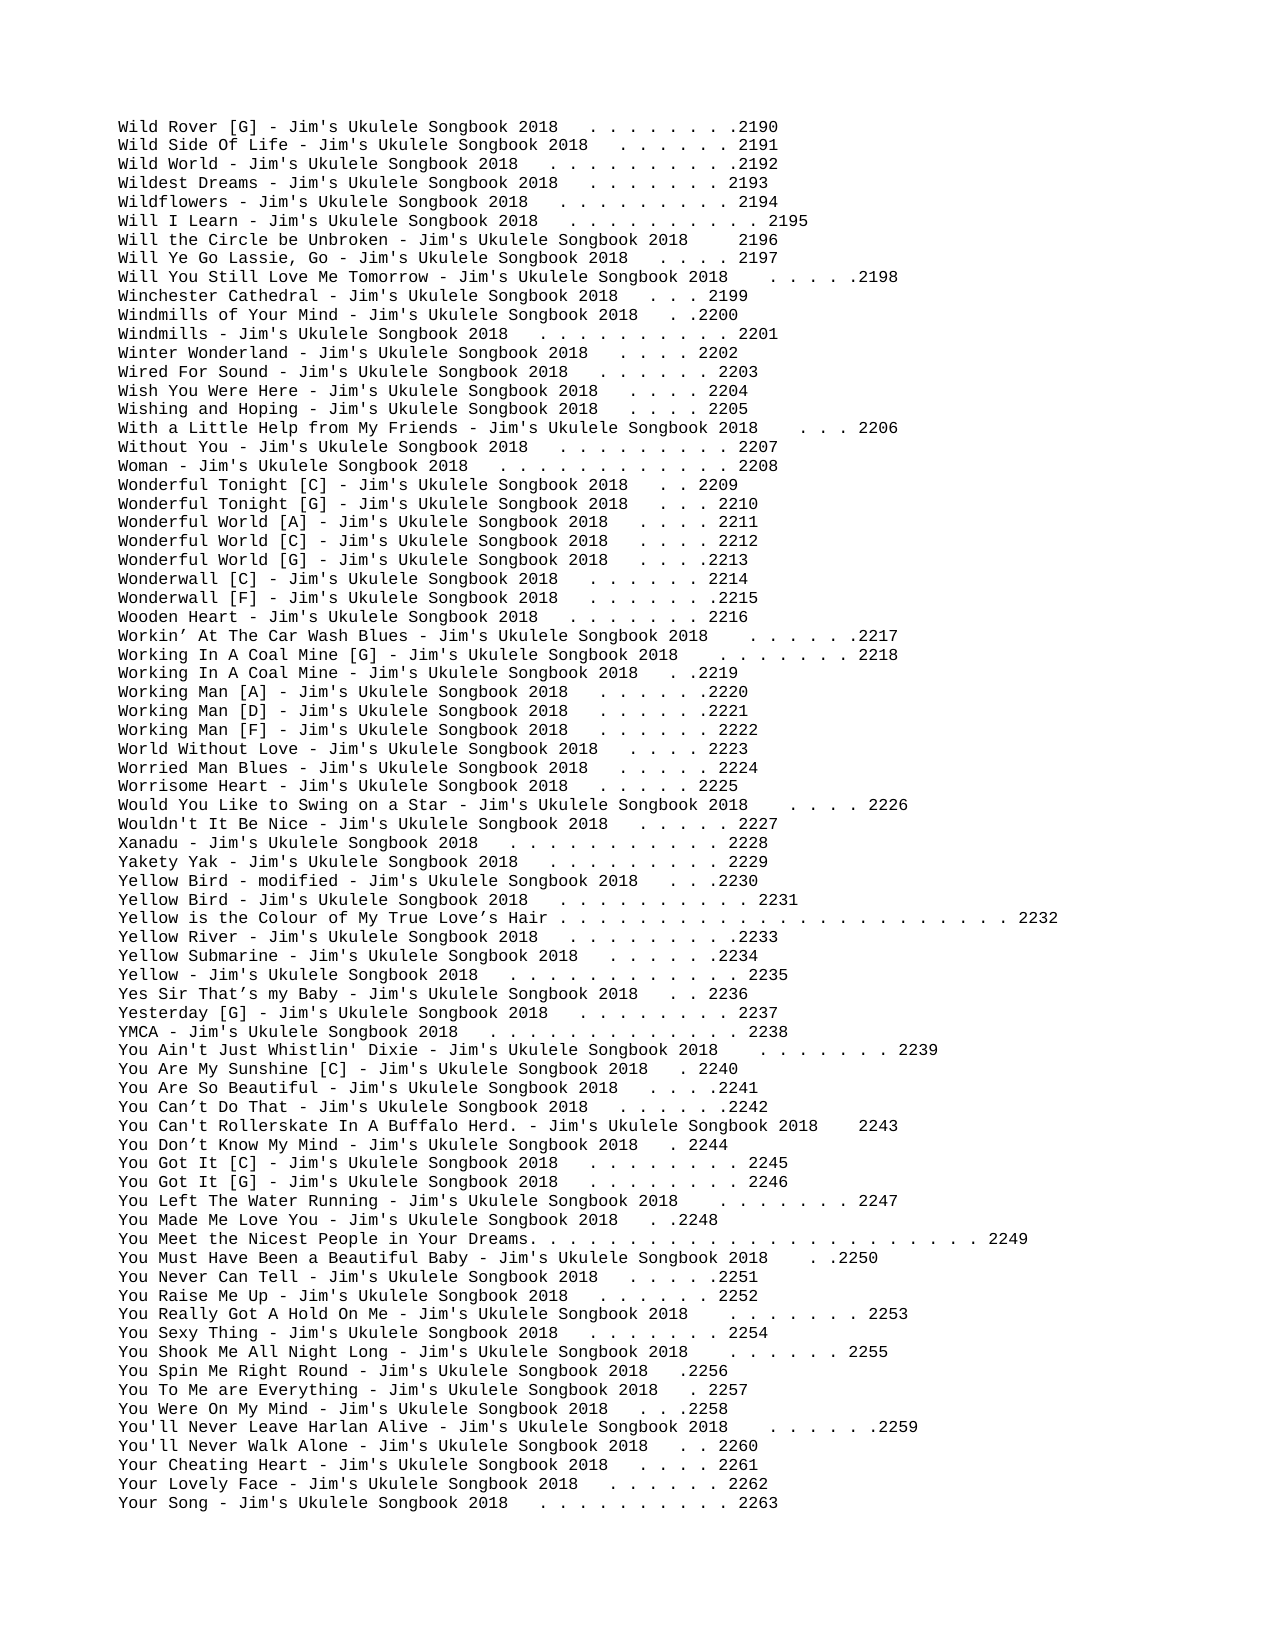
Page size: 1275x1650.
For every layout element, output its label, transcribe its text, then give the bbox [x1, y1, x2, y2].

text Woman - Jim's Ukulele Songbook 2018 . . . . . . . . . . . . 2208 [118, 457, 1157, 476]
text You Got It [G] - Jim's Ukulele Songbook 2018 . . . . . . . . 2246 [118, 1174, 1157, 1193]
text You To Me are Everything - Jim's Ukulele Songbook 2018 . 2257 [118, 1381, 1157, 1400]
text Your Cheating Heart - Jim's Ukulele Songbook 2018 . . . . 2261 [118, 1457, 1157, 1476]
text Windmills - Jim's Ukulele Songbook 2018 . . . . . . . . . . 2201 [118, 326, 1157, 344]
text Wildflowers - Jim's Ukulele Songbook 2018 . . . . . . . . . 2194 [118, 193, 1157, 212]
text Wonderful World [C] - Jim's Ukulele Songbook 2018 . . . . 2212 [118, 533, 1157, 552]
text Wonderful World [A] - Jim's Ukulele Songbook 2018 . . . . 2211 [118, 514, 1157, 533]
text Will Ye Go Lassie, Go - Jim's Ukulele Songbook 2018 . . . . 2197 [118, 250, 1157, 269]
text Yellow is the Colour of My True Love’s Hair . . . . . . . . . . . . . . . . . . . . . . . 2232 [118, 910, 1157, 929]
text Working In A Coal Mine [G] - Jim's Ukulele Songbook 2018 . . . . . . . 2218 [118, 646, 1157, 665]
text You Were On My Mind - Jim's Ukulele Songbook 2018 . . .2258 [118, 1400, 1157, 1419]
text YMCA - Jim's Ukulele Songbook 2018 . . . . . . . . . . . . . 2238 [118, 1023, 1157, 1042]
text You'll Never Leave Harlan Alive - Jim's Ukulele Songbook 2018 . . . . . .2259 [118, 1419, 1157, 1438]
text You Shook Me All Night Long - Jim's Ukulele Songbook 2018 . . . . . . 2255 [118, 1344, 1157, 1362]
text Wouldn't It Be Nice - Jim's Ukulele Songbook 2018 . . . . . 2227 [118, 816, 1157, 834]
text Winter Wonderland - Jim's Ukulele Songbook 2018 . . . . 2202 [118, 344, 1157, 363]
text Will You Still Love Me Tomorrow - Jim's Ukulele Songbook 2018 . . . . .2198 [118, 269, 1157, 288]
text Wild World - Jim's Ukulele Songbook 2018 . . . . . . . . . .2192 [118, 156, 1157, 175]
text Wonderful Tonight [G] - Jim's Ukulele Songbook 2018 . . . 2210 [118, 495, 1157, 514]
text Wild Side Of Life - Jim's Ukulele Songbook 2018 . . . . . . 2191 [118, 137, 1157, 156]
text Wired For Sound - Jim's Ukulele Songbook 2018 . . . . . . 2203 [118, 363, 1157, 382]
text Worried Man Blues - Jim's Ukulele Songbook 2018 . . . . . 2224 [118, 759, 1157, 778]
text Without You - Jim's Ukulele Songbook 2018 . . . . . . . . . 2207 [118, 439, 1157, 457]
text Wish You Were Here - Jim's Ukulele Songbook 2018 . . . . 2204 [118, 382, 1157, 401]
text Yesterday [G] - Jim's Ukulele Songbook 2018 . . . . . . . . 2237 [118, 1004, 1157, 1023]
text Yellow - Jim's Ukulele Songbook 2018 . . . . . . . . . . . . 2235 [118, 967, 1157, 985]
text Yellow Bird - modified - Jim's Ukulele Songbook 2018 . . .2230 [118, 872, 1157, 891]
text You'll Never Walk Alone - Jim's Ukulele Songbook 2018 . . 2260 [118, 1438, 1157, 1457]
text Would You Like to Swing on a Star - Jim's Ukulele Songbook 2018 . . . . 2226 [118, 797, 1157, 816]
text Will I Learn - Jim's Ukulele Songbook 2018 . . . . . . . . . . 2195 [118, 212, 1157, 231]
text Wonderful World [G] - Jim's Ukulele Songbook 2018 . . . .2213 [118, 552, 1157, 571]
text Will the Circle be Unbroken - Jim's Ukulele Songbook 2018 2196 [118, 231, 1157, 250]
text You Ain't Just Whistlin' Dixie - Jim's Ukulele Songbook 2018 . . . . . . . 2239 [118, 1042, 1157, 1061]
text You Must Have Been a Beautiful Baby - Jim's Ukulele Songbook 2018 . .2250 [118, 1249, 1157, 1268]
text Wooden Heart - Jim's Ukulele Songbook 2018 . . . . . . . 2216 [118, 608, 1157, 627]
text Workin’ At The Car Wash Blues - Jim's Ukulele Songbook 2018 . . . . . .2217 [118, 627, 1157, 646]
text Worrisome Heart - Jim's Ukulele Songbook 2018 . . . . . 2225 [118, 778, 1157, 797]
text You Are So Beautiful - Jim's Ukulele Songbook 2018 . . . .2241 [118, 1080, 1157, 1098]
text You Meet the Nicest People in Your Dreams. . . . . . . . . . . . . . . . . . . . . . . 2249 [118, 1231, 1157, 1249]
text Working In A Coal Mine - Jim's Ukulele Songbook 2018 . .2219 [118, 665, 1157, 684]
text Wishing and Hoping - Jim's Ukulele Songbook 2018 . . . . 2205 [118, 401, 1157, 420]
text Wonderwall [C] - Jim's Ukulele Songbook 2018 . . . . . . 2214 [118, 571, 1157, 589]
text You Made Me Love You - Jim's Ukulele Songbook 2018 . .2248 [118, 1212, 1157, 1231]
text Yes Sir That’s my Baby - Jim's Ukulele Songbook 2018 . . 2236 [118, 985, 1157, 1004]
text You Never Can Tell - Jim's Ukulele Songbook 2018 . . . . .2251 [118, 1268, 1157, 1287]
text Winchester Cathedral - Jim's Ukulele Songbook 2018 . . . 2199 [118, 288, 1157, 307]
text You Can’t Do That - Jim's Ukulele Songbook 2018 . . . . . .2242 [118, 1098, 1157, 1117]
text Wonderwall [F] - Jim's Ukulele Songbook 2018 . . . . . . .2215 [118, 589, 1157, 608]
text Xanadu - Jim's Ukulele Songbook 2018 . . . . . . . . . . . 2228 [118, 834, 1157, 853]
text Wildest Dreams - Jim's Ukulele Songbook 2018 . . . . . . . 2193 [118, 175, 1157, 193]
text Working Man [A] - Jim's Ukulele Songbook 2018 . . . . . .2220 [118, 684, 1157, 703]
text World Without Love - Jim's Ukulele Songbook 2018 . . . . 2223 [118, 740, 1157, 759]
text Your Song - Jim's Ukulele Songbook 2018 . . . . . . . . . . 2263 [118, 1494, 1157, 1513]
text Yellow Submarine - Jim's Ukulele Songbook 2018 . . . . . .2234 [118, 948, 1157, 967]
text You Can't Rollerskate In A Buffalo Herd. - Jim's Ukulele Songbook 2018 2243 [118, 1117, 1157, 1136]
text With a Little Help from My Friends - Jim's Ukulele Songbook 2018 . . . 2206 [118, 420, 1157, 439]
text You Got It [C] - Jim's Ukulele Songbook 2018 . . . . . . . . 2245 [118, 1155, 1157, 1174]
text You Raise Me Up - Jim's Ukulele Songbook 2018 . . . . . . 2252 [118, 1287, 1157, 1306]
text Wild Rover [G] - Jim's Ukulele Songbook 2018 . . . . . . . .2190 [118, 118, 1157, 137]
text Working Man [D] - Jim's Ukulele Songbook 2018 . . . . . .2221 [118, 703, 1157, 721]
text You Sexy Thing - Jim's Ukulele Songbook 2018 . . . . . . . 2254 [118, 1325, 1157, 1344]
text You Left The Water Running - Jim's Ukulele Songbook 2018 . . . . . . . 2247 [118, 1193, 1157, 1212]
text Yakety Yak - Jim's Ukulele Songbook 2018 . . . . . . . . . 2229 [118, 853, 1157, 872]
text You Are My Sunshine [C] - Jim's Ukulele Songbook 2018 . 2240 [118, 1061, 1157, 1080]
text Windmills of Your Mind - Jim's Ukulele Songbook 2018 . .2200 [118, 307, 1157, 326]
text You Don’t Know My Mind - Jim's Ukulele Songbook 2018 . 2244 [118, 1136, 1157, 1155]
text Wonderful Tonight [C] - Jim's Ukulele Songbook 2018 . . 2209 [118, 476, 1157, 495]
text Yellow River - Jim's Ukulele Songbook 2018 . . . . . . . . .2233 [118, 929, 1157, 948]
text You Spin Me Right Round - Jim's Ukulele Songbook 2018 .2256 [118, 1362, 1157, 1381]
text Working Man [F] - Jim's Ukulele Songbook 2018 . . . . . . 2222 [118, 721, 1157, 740]
text Yellow Bird - Jim's Ukulele Songbook 2018 . . . . . . . . . . 2231 [118, 891, 1157, 910]
text Your Lovely Face - Jim's Ukulele Songbook 2018 . . . . . . 2262 [118, 1476, 1157, 1494]
text You Really Got A Hold On Me - Jim's Ukulele Songbook 2018 . . . . . . . 2253 [118, 1306, 1157, 1325]
